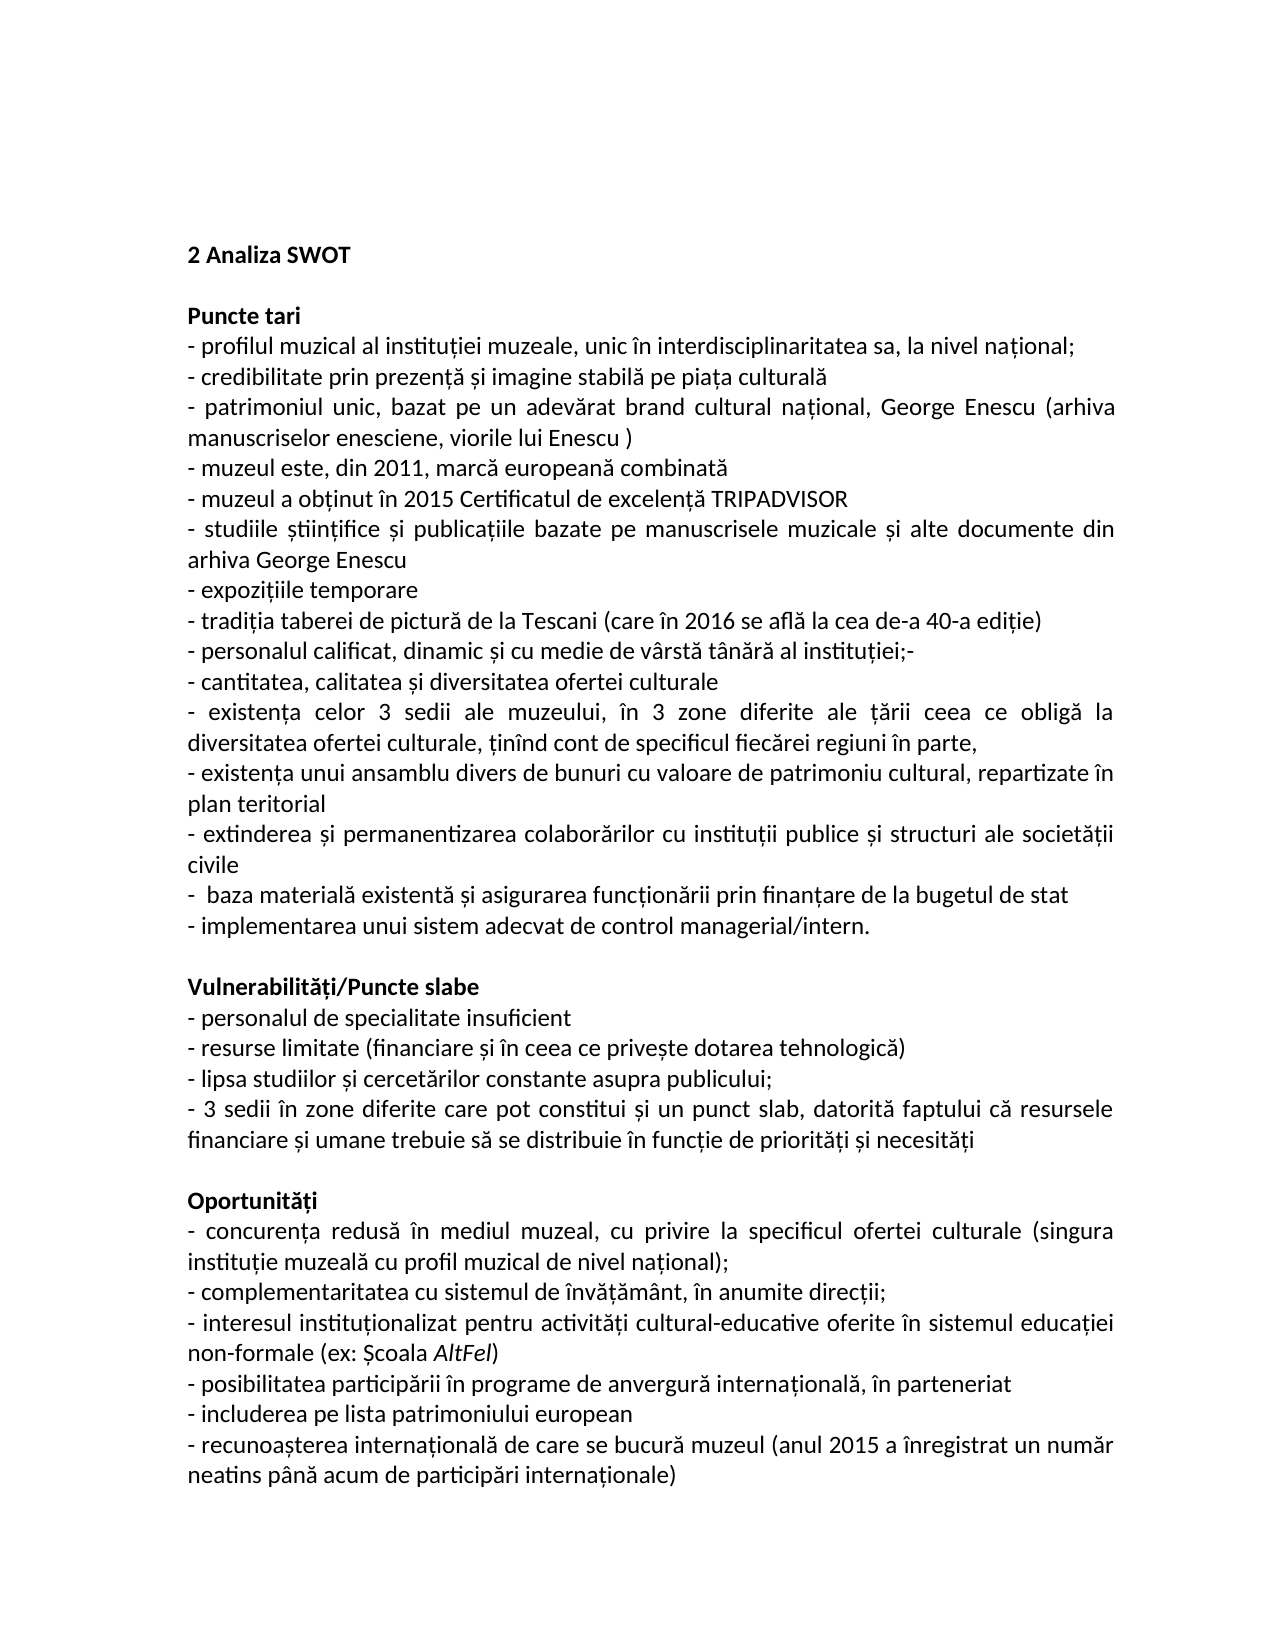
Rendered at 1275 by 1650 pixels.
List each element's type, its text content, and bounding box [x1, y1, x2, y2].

text - expozițiile temporare [187, 574, 1116, 605]
text - personalul de specialitate insuficient [187, 1002, 1116, 1032]
text - complementaritatea cu sistemul de învăţământ, în anumite direcţii; [187, 1276, 1116, 1307]
text - muzeul este, din 2011, marcă europeană combinată [187, 452, 1116, 483]
text - credibilitate prin prezență și imagine stabilă pe piața culturală [187, 361, 1116, 391]
text - interesul instituționalizat pentru activități cultural-educative oferite în sistemul educației non-formale (ex: Școala AltFel) [187, 1307, 1116, 1368]
text - studiile ştiinţifice şi publicaţiile bazate pe manuscrisele muzicale și alte documente din arhiva George Enescu [187, 513, 1116, 574]
text - 3 sedii în zone diferite care pot constitui și un punct slab, datorită faptului că resursele financiare și umane trebuie să se distribuie în funcție de priorități și necesități [187, 1093, 1116, 1154]
text - baza materială existentă și asigurarea funcţionării prin finanţare de la bugetul de stat [187, 880, 1116, 910]
text - extinderea şi permanentizarea colaborărilor cu instituții publice și structuri ale societății civile [187, 819, 1116, 880]
text - lipsa studiilor şi cercetărilor constante asupra publicului; [187, 1063, 1116, 1093]
text - includerea pe lista patrimoniului european [187, 1398, 1116, 1429]
text - muzeul a obținut în 2015 Certificatul de excelență TRIPADVISOR [187, 483, 1116, 513]
text - cantitatea, calitatea şi diversitatea ofertei culturale [187, 666, 1116, 697]
text - concurenţa redusă în mediul muzeal, cu privire la specificul ofertei culturale (singura instituţie muzeală cu profil muzical de nivel naţional); [187, 1215, 1116, 1276]
text Puncte tari [187, 300, 1116, 330]
text Vulnerabilităţi/Puncte slabe [187, 971, 1116, 1002]
text - implementarea unui sistem adecvat de control managerial/intern. [187, 910, 1116, 941]
text - patrimoniul unic, bazat pe un adevărat brand cultural naţional, George Enescu (arhiva manuscriselor enesciene, viorile lui Enescu ) [187, 391, 1116, 452]
text - existenţa unui ansamblu divers de bunuri cu valoare de patrimoniu cultural, repartizate în plan teritorial [187, 758, 1116, 819]
text - profilul muzical al instituţiei muzeale, unic în interdisciplinaritatea sa, la nivel naţional; [187, 330, 1116, 361]
text 2 Analiza SWOT [187, 239, 1116, 269]
text - resurse limitate (financiare și în ceea ce privește dotarea tehnologică) [187, 1032, 1116, 1063]
text - recunoaşterea internaţională de care se bucură muzeul (anul 2015 a înregistrat un număr neatins până acum de participări internaționale) [187, 1429, 1116, 1490]
text - tradiţia taberei de pictură de la Tescani (care în 2016 se află la cea de-a 40-a ediție) [187, 605, 1116, 636]
text - personalul calificat, dinamic şi cu medie de vârstă tânără al instituţiei;- [187, 636, 1116, 666]
text - posibilitatea participării în programe de anvergură internaţională, în parteneriat [187, 1368, 1116, 1398]
text - existența celor 3 sedii ale muzeului, în 3 zone diferite ale țării ceea ce obligă la diversitatea ofertei culturale, ținînd cont de specificul fiecărei regiuni în parte, [187, 697, 1116, 758]
text Oportunităţi [187, 1185, 1116, 1215]
